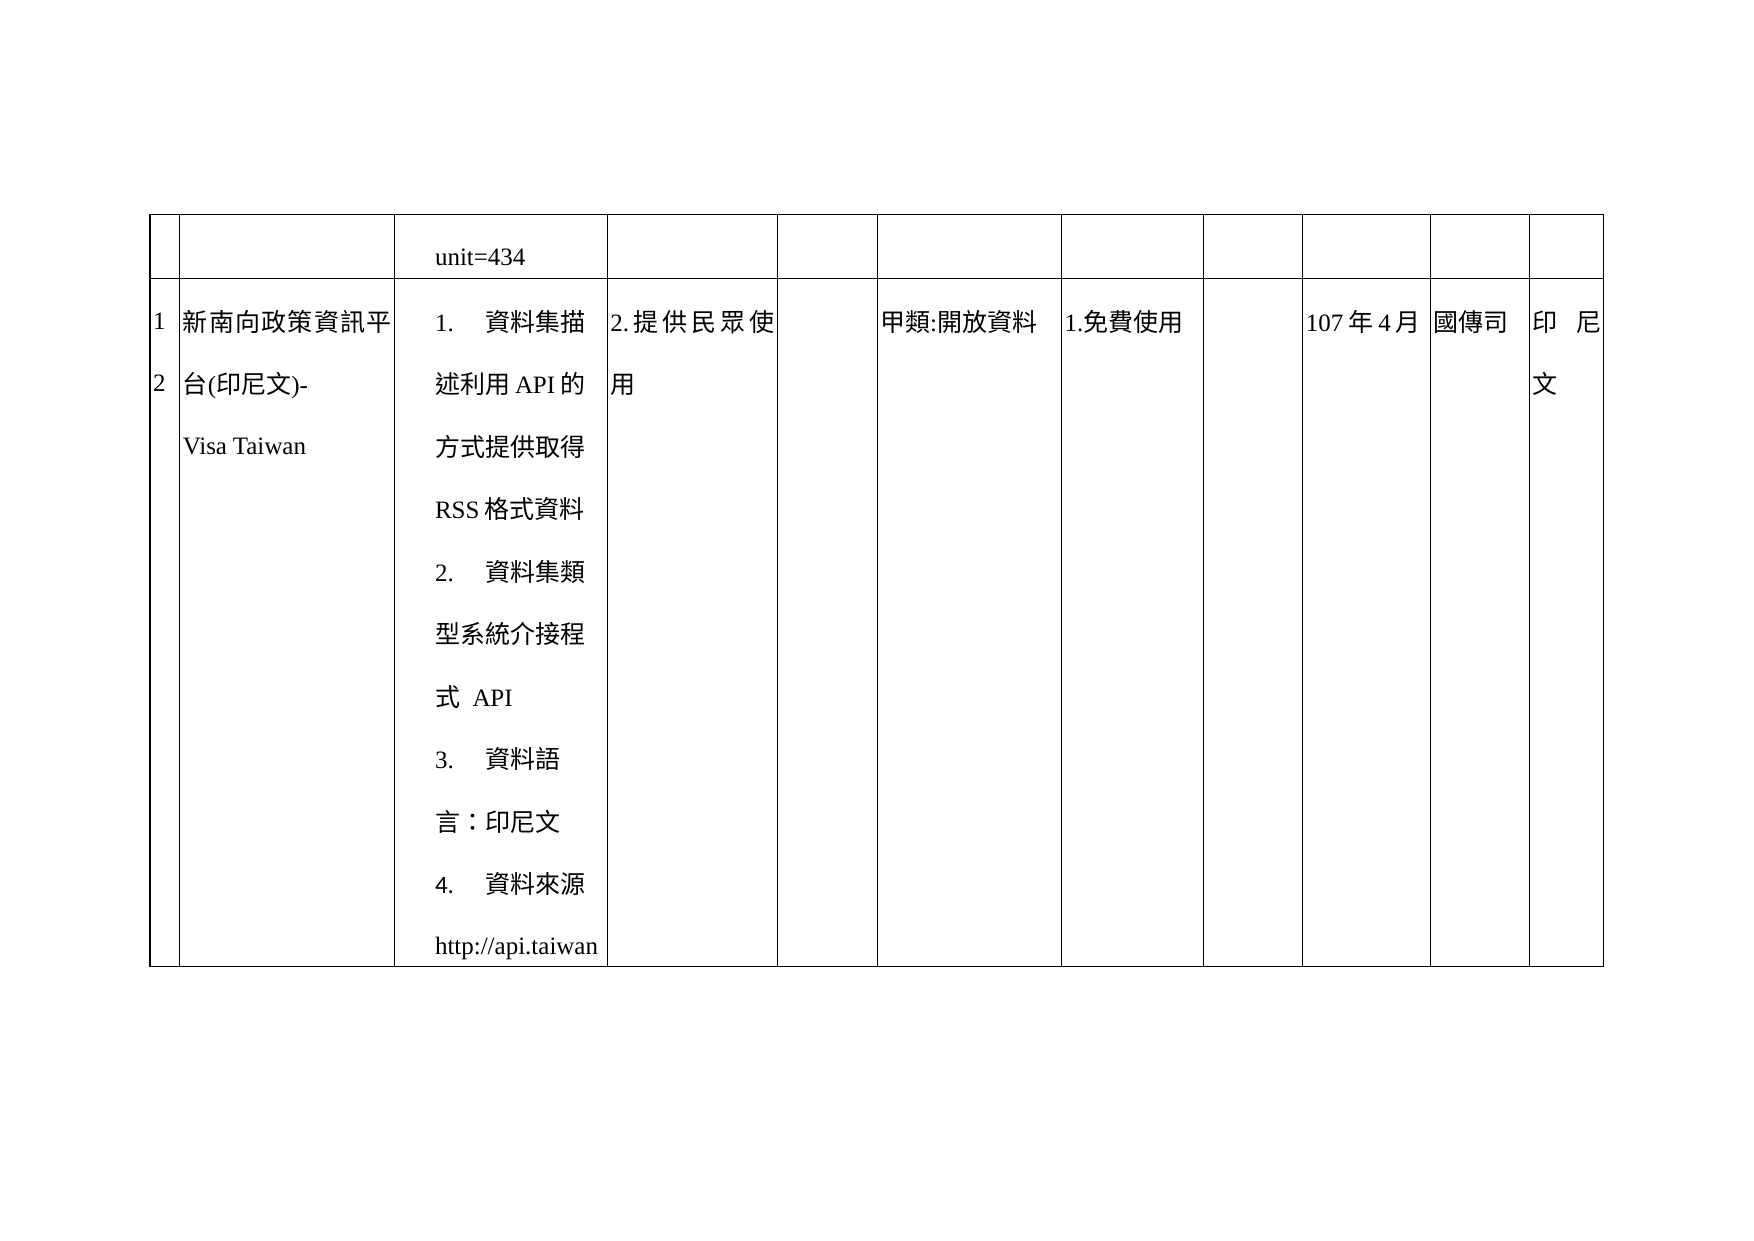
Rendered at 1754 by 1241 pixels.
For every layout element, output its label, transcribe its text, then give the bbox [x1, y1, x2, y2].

table_cell [778, 279, 877, 966]
table_cell 2.提供民眾使用 [608, 279, 777, 966]
table_cell [778, 215, 877, 277]
table_cell [878, 215, 1061, 277]
table_cell 資料集描述利用API的方式提供取得RSS格式資料 資料集類型系統介接程式 API 資料語言：印尼文 資料來源 http://api.taiwan [395, 279, 607, 966]
table_cell 12 [151, 279, 179, 966]
table_cell [1303, 215, 1430, 277]
table_cell [1431, 215, 1529, 277]
table_cell [151, 215, 179, 277]
table_cell [1062, 215, 1203, 277]
table_cell 新南向政策資訊平台(印尼文)- Visa Taiwan [180, 279, 394, 966]
table_cell 甲類:開放資料 [878, 279, 1061, 966]
table_cell 1.免費使用 [1062, 279, 1203, 966]
table_cell [608, 215, 777, 277]
table_cell [180, 215, 394, 277]
table_cell 國傳司 [1431, 279, 1529, 966]
table_cell 印尼文 [1530, 279, 1603, 966]
table_cell 資料集描述利用API的方式提供取得RSS格式資料 資料集類型系統介接程式 API 資料語言：印尼文 資料來源 http://api.taiwantoday.tw/nsppid/rss.php?unit=434 [395, 215, 607, 277]
table_cell [1530, 215, 1603, 277]
table_cell 107年4月 [1303, 279, 1430, 966]
table_cell [1204, 279, 1302, 966]
table_cell [1204, 215, 1302, 277]
